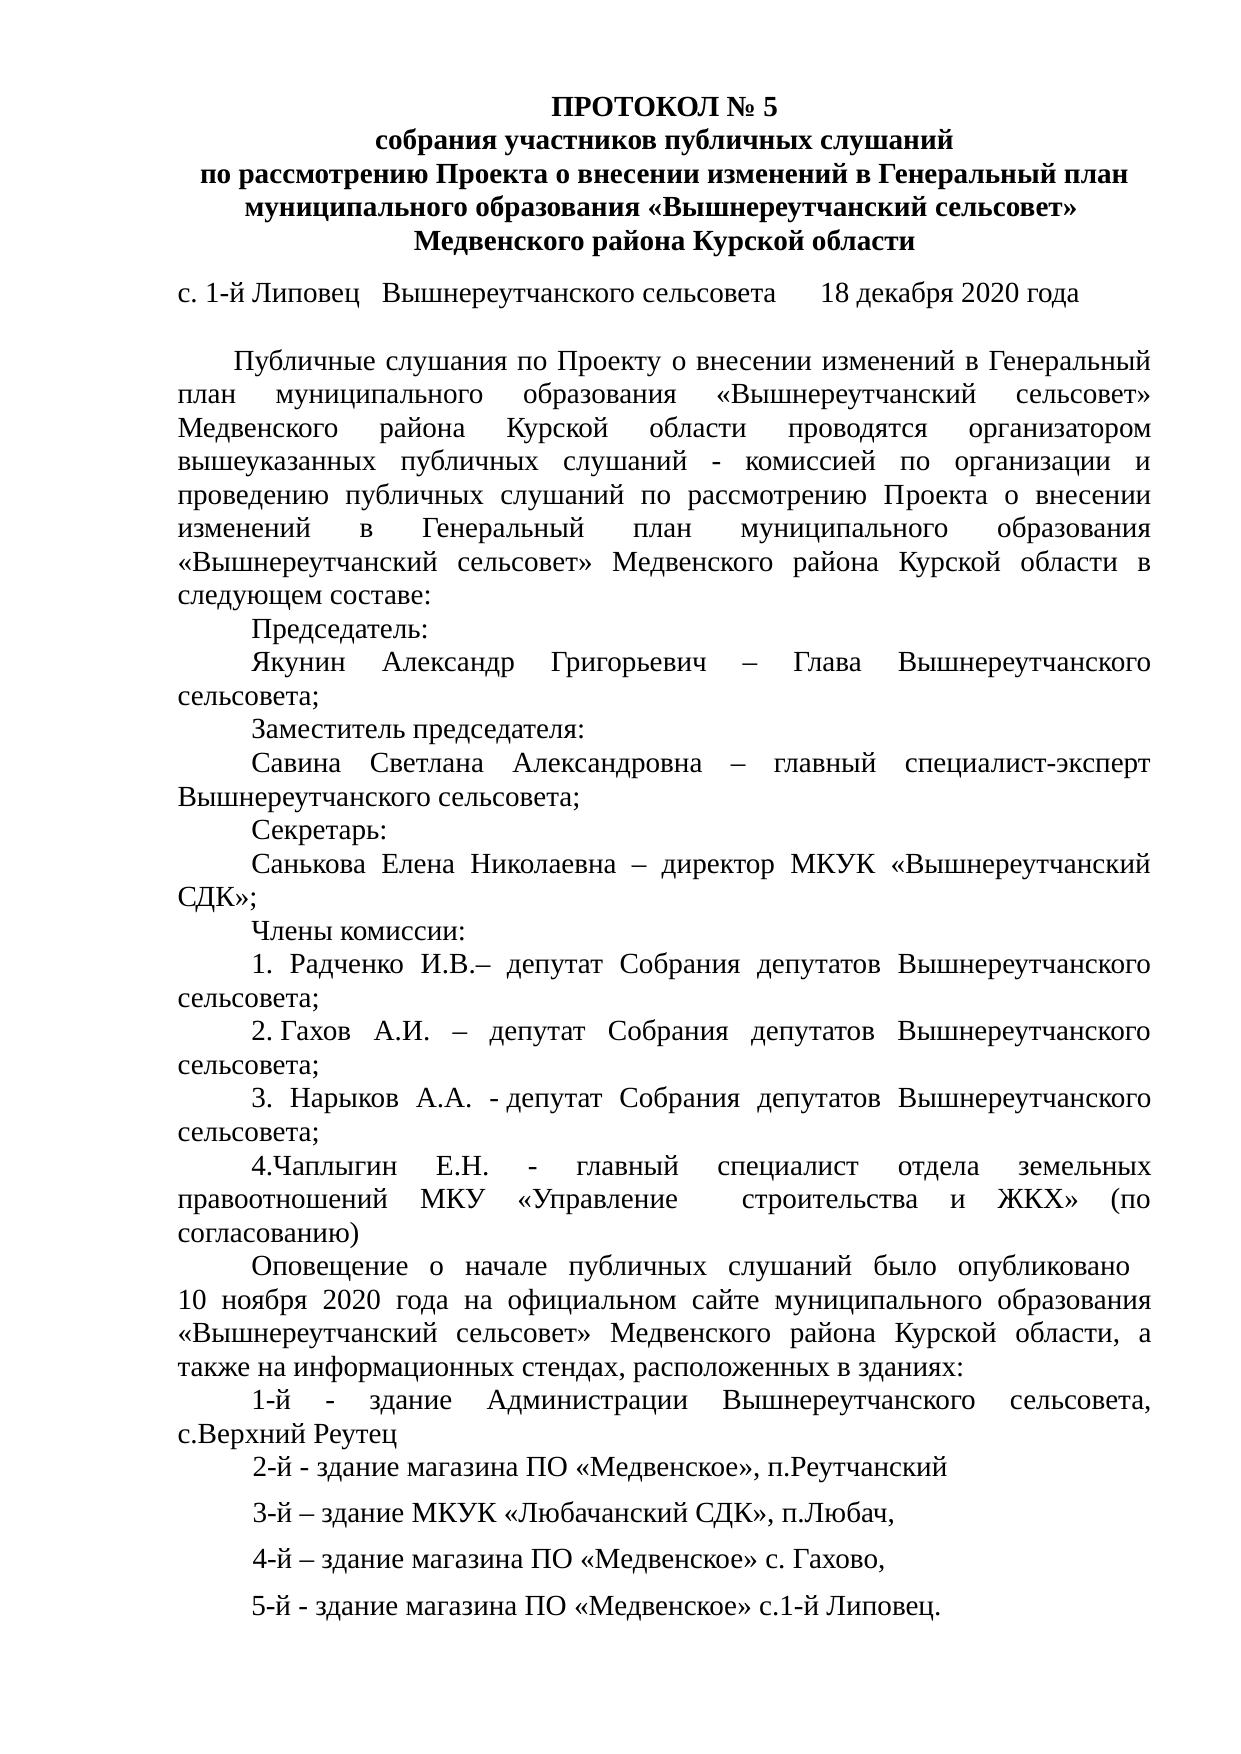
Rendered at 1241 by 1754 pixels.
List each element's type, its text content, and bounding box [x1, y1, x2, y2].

text с. 1-й Липовец Вышнереутчанского сельсовета 18 декабря 2020 года [177, 276, 1152, 309]
text Оповещение о начале публичных слушаний было опубликовано 10 ноября 2020 года на официальном сайте муниципального образования «Вышнереутчанский сельсовет» Медвенского района Курской области, а также на информационных стендах, расположенных в зданиях: [177, 1248, 1152, 1382]
text Члены комиссии: [177, 913, 1152, 946]
text Якунин Александр Григорьевич – Глава Вышнереутчанского сельсовета; [177, 644, 1152, 712]
text собрания участников публичных слушаний [177, 122, 1152, 156]
text Секретарь: [177, 812, 1152, 846]
text Савина Светлана Александровна – главный специалист-эксперт Вышнереутчанского сельсовета; [177, 745, 1152, 812]
text 4.Чаплыгин Е.Н. - главный специалист отдела земельных правоотношений МКУ «Управление строительства и ЖКХ» (по согласованию) [177, 1148, 1152, 1248]
text Медвенского района Курской области [177, 223, 1152, 256]
text 2-й - здание магазина ПО «Медвенское», п.Реутчанский [177, 1449, 1152, 1483]
text 3. Нарыков А.А. - депутат Собрания депутатов Вышнереутчанского сельсовета; [177, 1081, 1152, 1148]
text 4-й – здание магазина ПО «Медвенское» с. Гахово, [177, 1542, 1152, 1575]
text по рассмотрению Проекта о внесении изменений в Генеральный план муниципального образования «Вышнереутчанский сельсовет» [177, 156, 1152, 223]
text 1-й - здание Администрации Вышнереутчанского сельсовета, с.Верхний Реутец [177, 1382, 1152, 1449]
text Заместитель председателя: [177, 712, 1152, 745]
text ПРОТОКОЛ № 5 [177, 89, 1152, 122]
text Санькова Елена Николаевна – директор МКУК «Вышнереутчанский СДК»; [177, 846, 1152, 913]
text 3-й – здание МКУК «Любачанский СДК», п.Любач, [177, 1496, 1152, 1529]
text Председатель: [177, 611, 1152, 644]
text Публичные слушания по Проекту о внесении изменений в Генеральный план муниципального образования «Вышнереутчанский сельсовет» Медвенского района Курской области проводятся организатором вышеуказанных публичных слушаний - комиссией по организации и проведению публичных слушаний по рассмотрению Проекта о внесении изменений в Генеральный план муниципального образования «Вышнереутчанский сельсовет» Медвенского района Курской области в следующем составе: [177, 343, 1152, 611]
text 5-й - здание магазина ПО «Медвенское» с.1-й Липовец. [177, 1588, 1152, 1621]
text 1. Радченко И.В.– депутат Собрания депутатов Вышнереутчанского сельсовета; [177, 946, 1152, 1013]
text 2. Гахов А.И. – депутат Собрания депутатов Вышнереутчанского сельсовета; [177, 1013, 1152, 1081]
